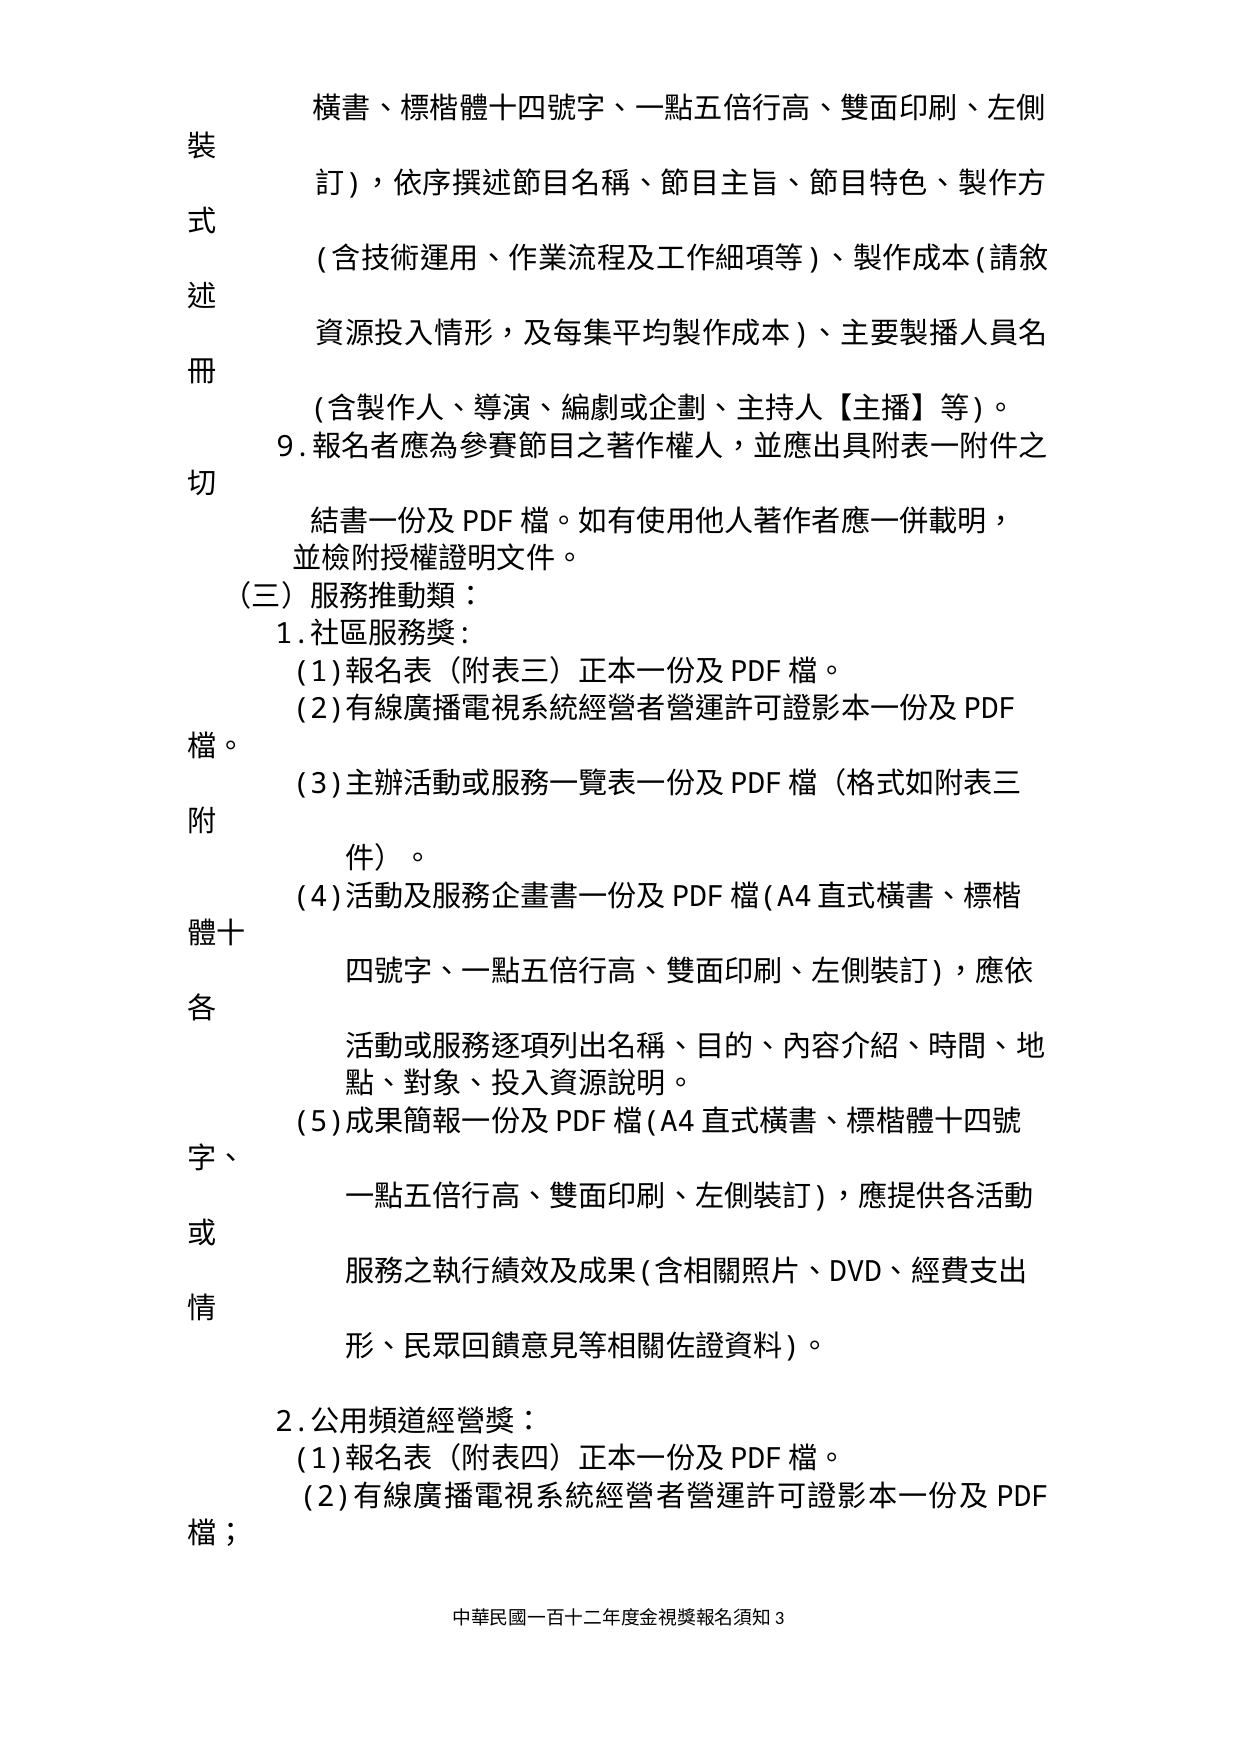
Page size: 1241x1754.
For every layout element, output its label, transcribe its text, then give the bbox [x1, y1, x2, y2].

text (1)報名表（附表四）正本一份及PDF檔。 [187, 1439, 1048, 1476]
text 訂)，依序撰述節目名稱、節目主旨、節目特色、製作方式 [187, 164, 1048, 239]
text (1)報名表（附表三）正本一份及PDF檔。 [187, 651, 1048, 689]
text 點、對象、投入資源說明。 [187, 1064, 1048, 1101]
text 結書一份及PDF檔。如有使用他人著作者應一併載明， [187, 501, 1048, 539]
text 件）。 [187, 839, 1048, 876]
text 一點五倍行高、雙面印刷、左側裝訂)，應提供各活動或 [187, 1176, 1048, 1251]
text (3)主辦活動或服務一覽表一份及PDF檔（格式如附表三附 [187, 764, 1048, 839]
text 活動或服務逐項列出名稱、目的、內容介紹、時間、地 [187, 1026, 1048, 1064]
text 2.公用頻道經營獎： [187, 1401, 1048, 1439]
text (2)有線廣播電視系統經營者營運許可證影本一份及PDF檔。 [187, 689, 1048, 764]
text (含技術運用、作業流程及工作細項等)、製作成本(請敘述 [187, 239, 1048, 314]
text 9.報名者應為參賽節目之著作權人，並應出具附表一附件之切 [187, 426, 1048, 501]
text 形、民眾回饋意見等相關佐證資料)。 [187, 1326, 1048, 1364]
text 並檢附授權證明文件。 [187, 539, 1048, 576]
text 四號字、一點五倍行高、雙面印刷、左側裝訂)，應依各 [187, 951, 1048, 1026]
text 橫書、標楷體十四號字、一點五倍行高、雙面印刷、左側裝 [187, 89, 1048, 164]
text (4)活動及服務企畫書一份及PDF檔(A4直式橫書、標楷體十 [187, 876, 1048, 951]
text 1.社區服務獎: [187, 614, 1048, 651]
text （三）服務推動類： [187, 576, 1048, 614]
text (5)成果簡報一份及PDF檔(A4直式橫書、標楷體十四號字、 [187, 1101, 1048, 1176]
text 服務之執行績效及成果(含相關照片、DVD、經費支出情 [187, 1251, 1048, 1326]
text 資源投入情形，及每集平均製作成本)、主要製播人員名冊 [187, 314, 1048, 389]
text (2)有線廣播電視系統經營者營運許可證影本一份及PDF檔； [187, 1476, 1048, 1551]
text (含製作人、導演、編劇或企劃、主持人【主播】等)。 [187, 389, 1048, 426]
